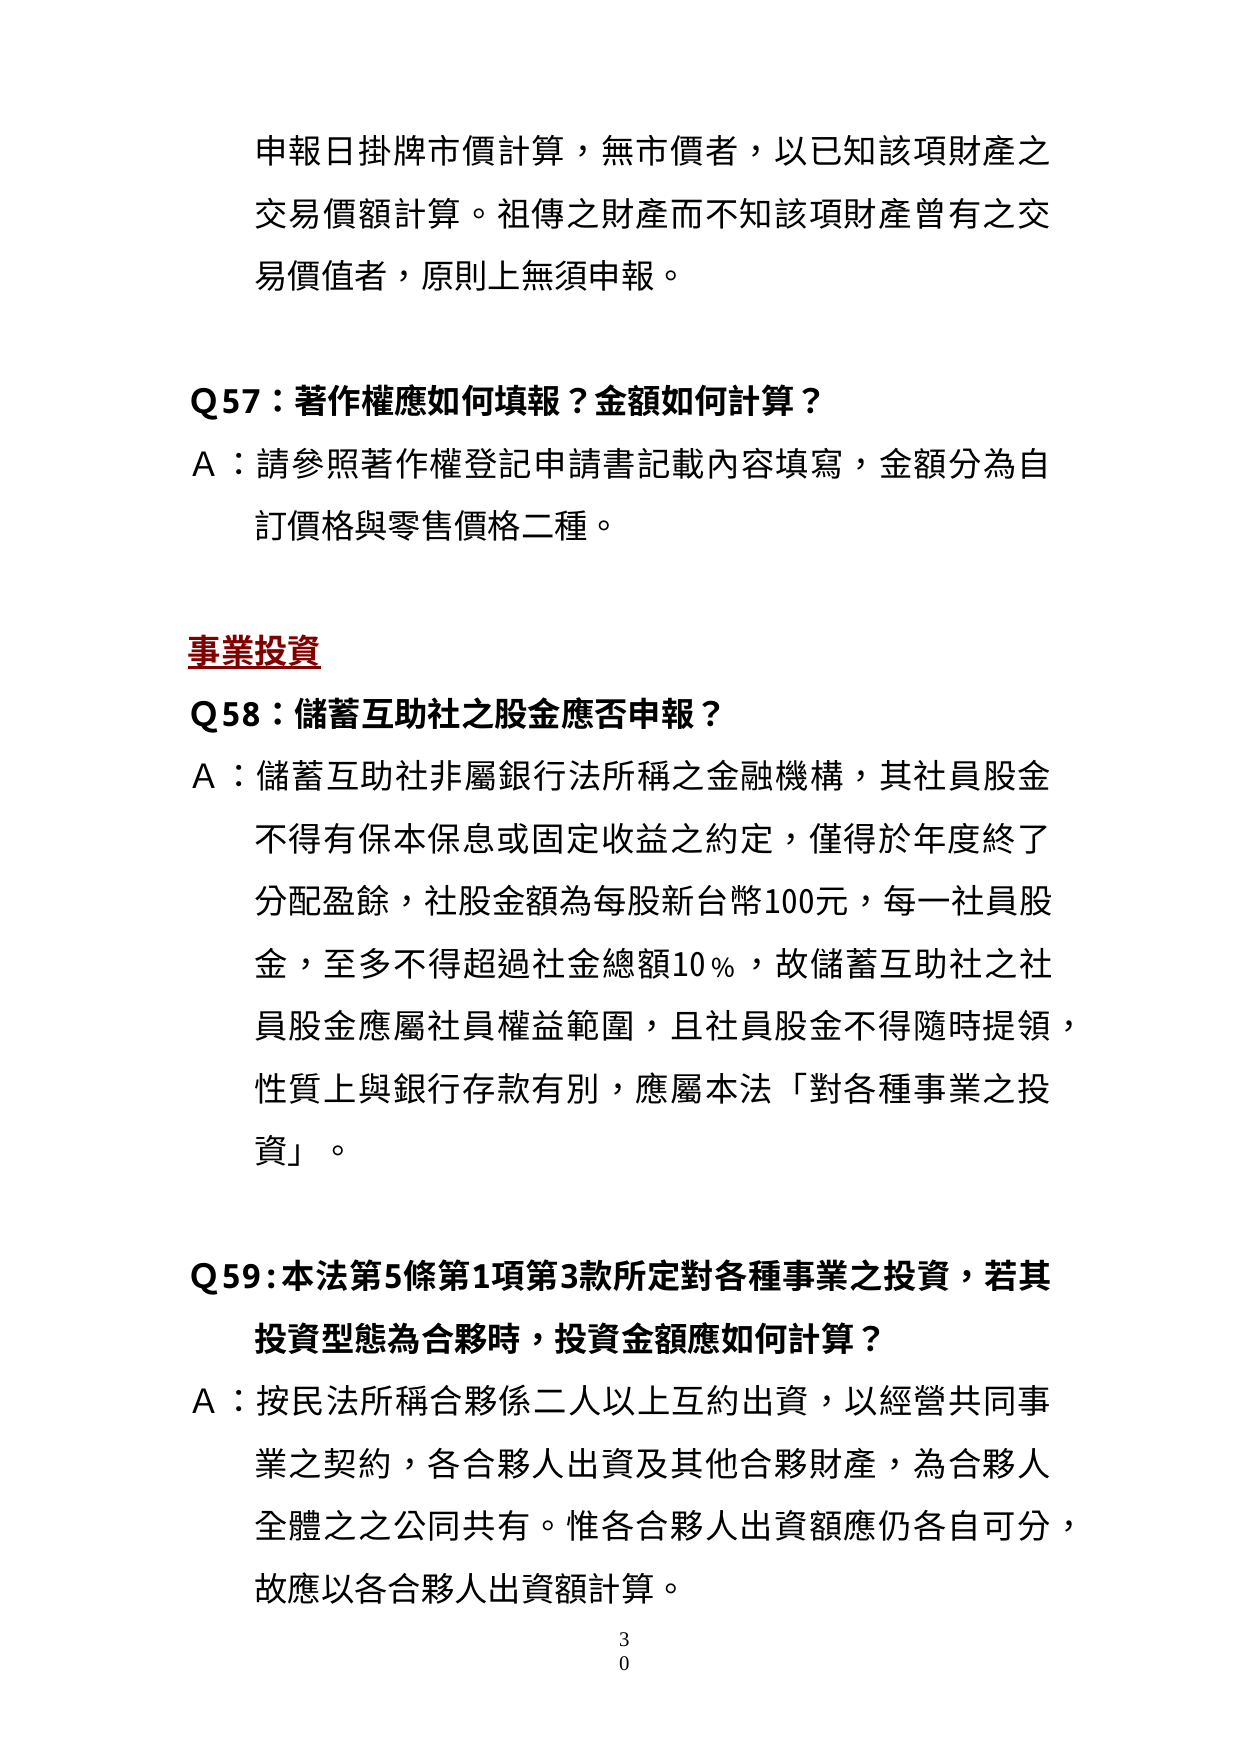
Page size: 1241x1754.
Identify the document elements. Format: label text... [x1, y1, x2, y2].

text 事業投資 [187, 608, 1053, 670]
text Ａ：按民法所稱合夥係二人以上互約出資，以經營共同事業之契約，各合夥人出資及其他合夥財產，為合夥人全體之之公同共有。惟各合夥人出資額應仍各自可分，故應以各合夥人出資額計算。 [187, 1358, 1053, 1608]
text 申報日掛牌市價計算，無市價者，以已知該項財產之交易價額計算。祖傳之財產而不知該項財產曾有之交易價值者，原則上無須申報。 [187, 108, 1053, 295]
text Ｑ59:本法第5條第1項第3款所定對各種事業之投資，若其投資型態為合夥時，投資金額應如何計算？ [187, 1233, 1053, 1358]
text Ｑ58：儲蓄互助社之股金應否申報？ [187, 670, 1053, 733]
text Ａ：儲蓄互助社非屬銀行法所稱之金融機構，其社員股金不得有保本保息或固定收益之約定，僅得於年度終了分配盈餘，社股金額為每股新台幣100元，每一社員股金，至多不得超過社金總額10﹪，故儲蓄互助社之社員股金應屬社員權益範圍，且社員股金不得隨時提領，性質上與銀行存款有別，應屬本法「對各種事業之投資」。 [187, 733, 1053, 1170]
text Ａ：請參照著作權登記申請書記載內容填寫，金額分為自訂價格與零售價格二種。 [187, 420, 1053, 545]
text Ｑ57：著作權應如何填報？金額如何計算？ [187, 358, 1053, 420]
